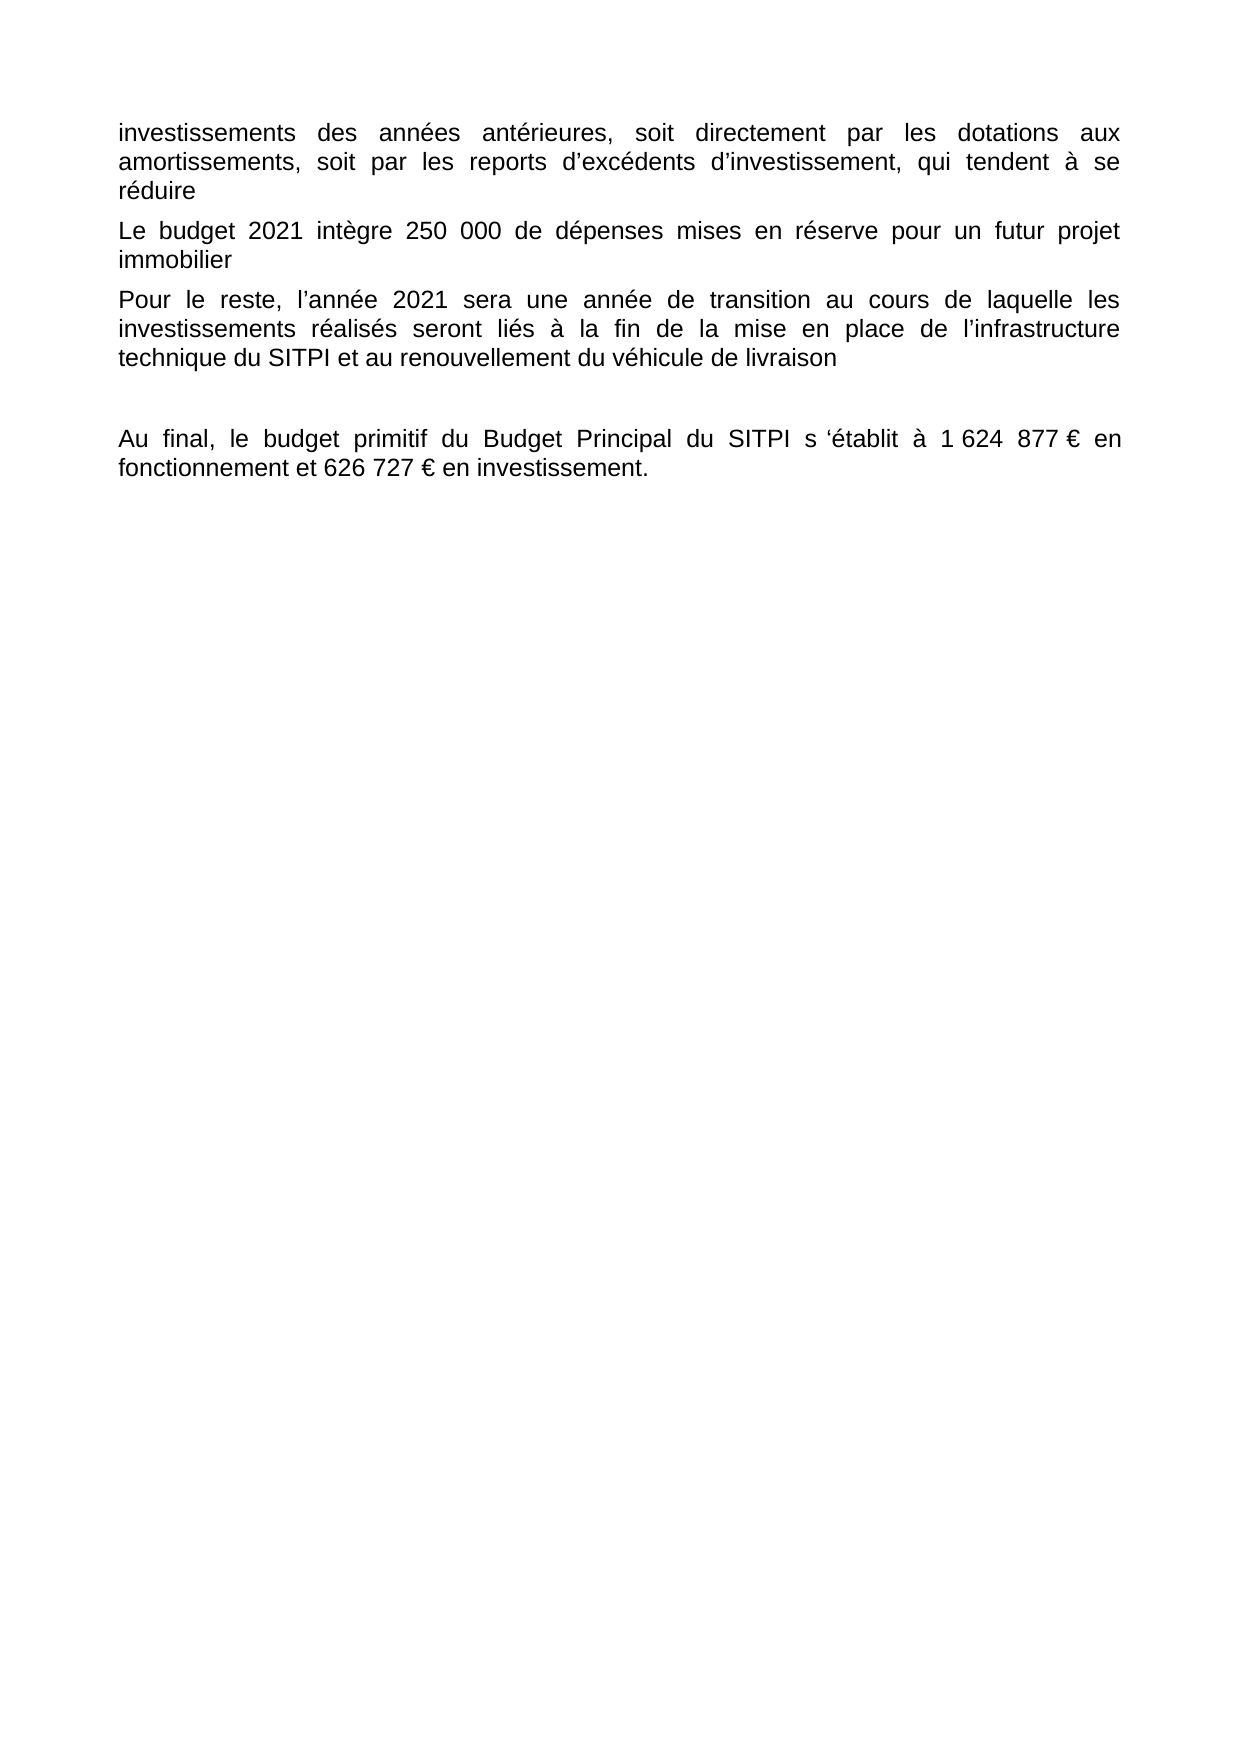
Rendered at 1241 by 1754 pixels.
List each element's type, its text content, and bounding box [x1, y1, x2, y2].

text investissements des années antérieures, soit directement par les dotations aux amortissements, soit par les reports d’excédents d’investissement, qui tendent à se réduire [118, 118, 1122, 204]
text Le budget 2021 intègre 250 000 de dépenses mises en réserve pour un futur projet immobilier [118, 216, 1122, 274]
text Pour le reste, l’année 2021 sera une année de transition au cours de laquelle les investissements réalisés seront liés à la fin de la mise en place de l’infrastructure technique du SITPI et au renouvellement du véhicule de livraison [118, 285, 1122, 372]
text Au final, le budget primitif du Budget Principal du SITPI s ‘établit à 1 624 877 € en fonctionnement et 626 727 € en investissement. [118, 424, 1122, 481]
